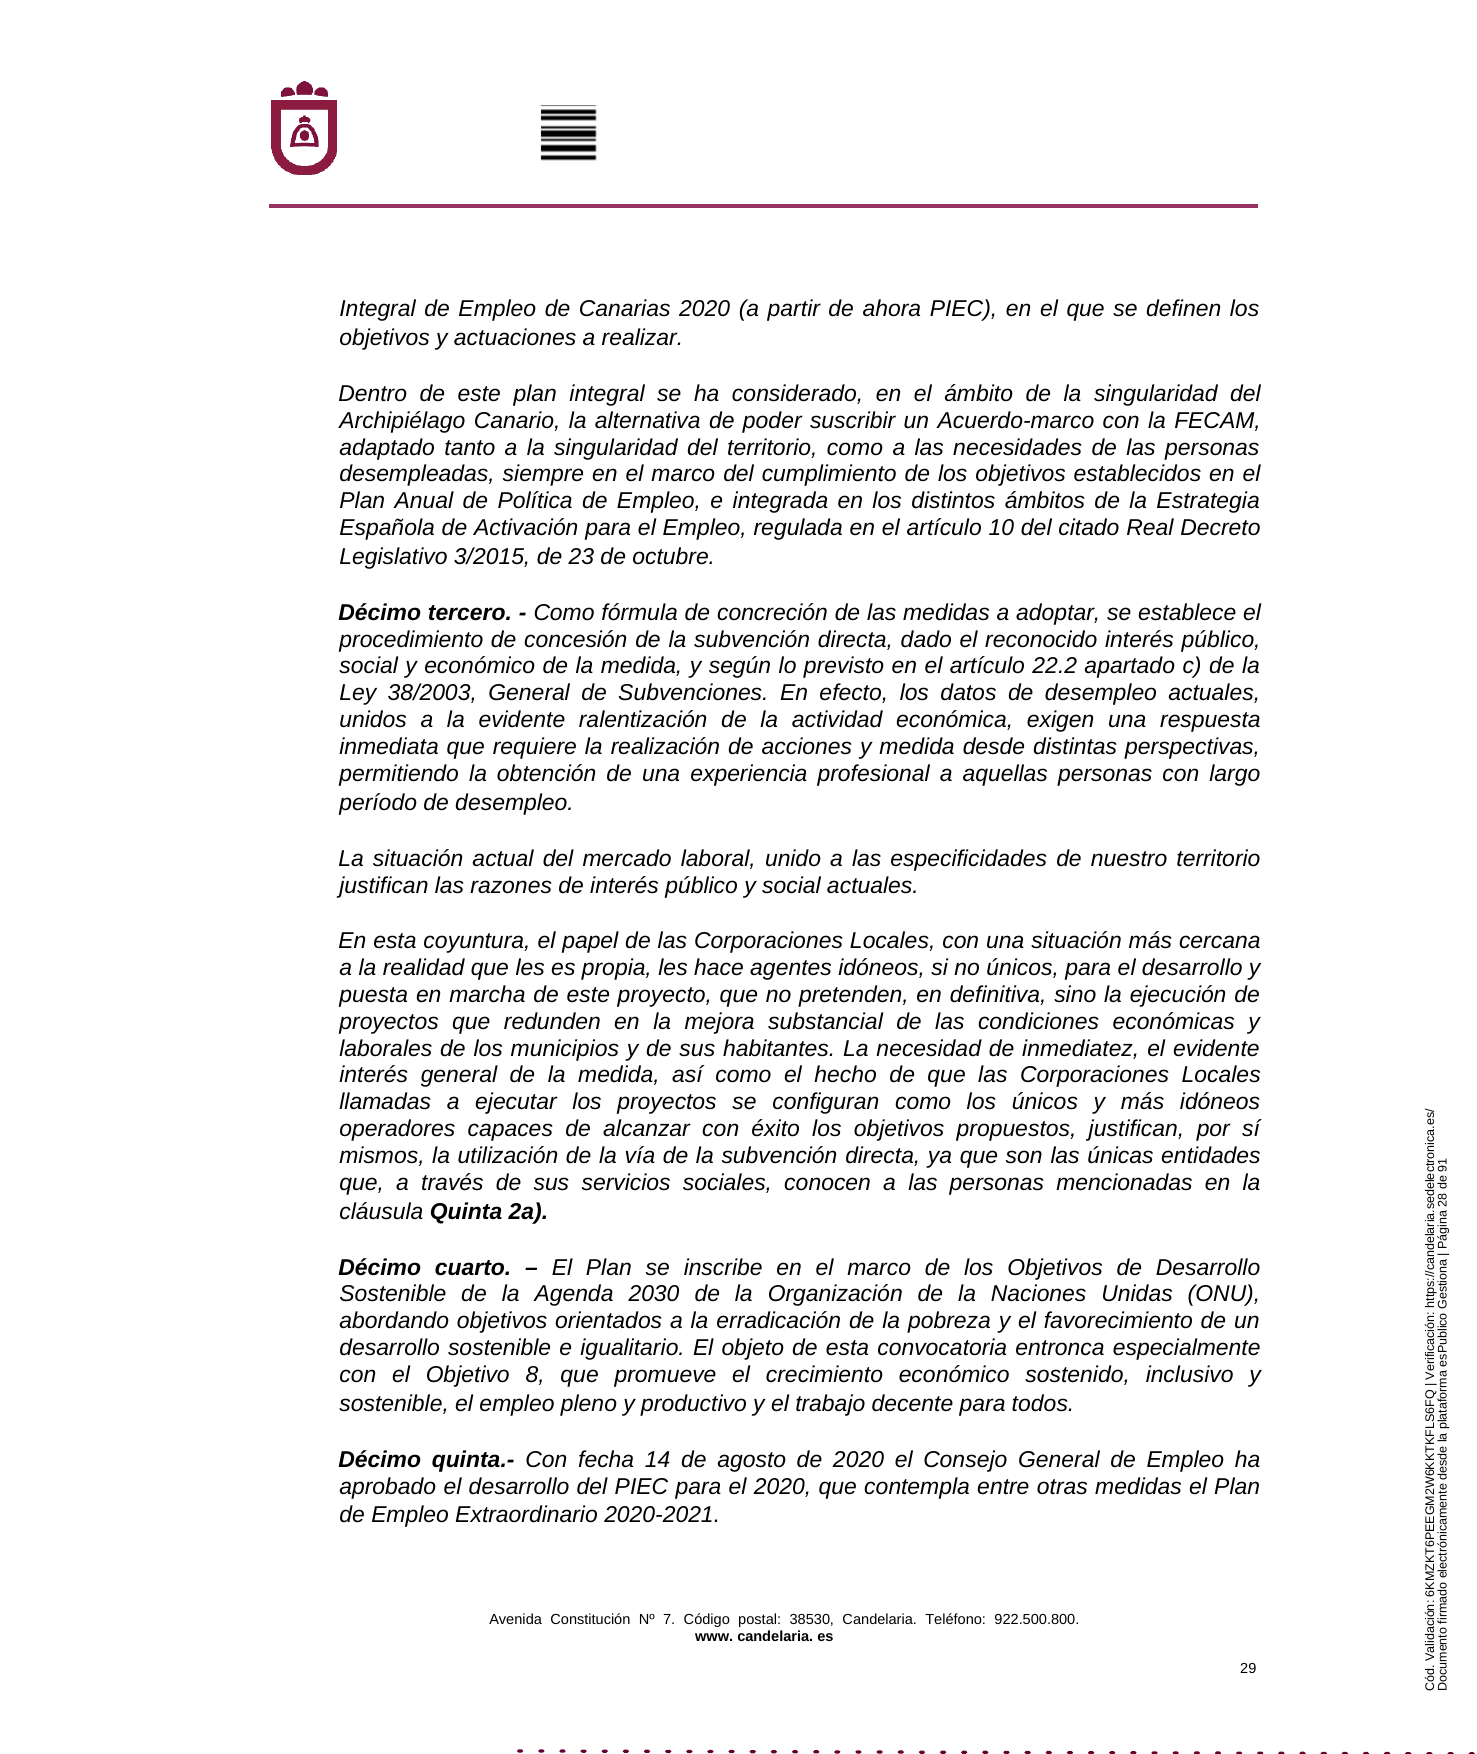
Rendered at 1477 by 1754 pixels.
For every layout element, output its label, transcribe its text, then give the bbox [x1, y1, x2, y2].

text Décimo tercero. - Como fórmula de concreción de las medidas a adoptar, se establece el procedimiento de concesión de la subvención directa, dado el reconocido interés público, social y económico de la medida, y según lo previsto en el artículo 22.2 apartado c) de la Ley 38/2003, General de Subvenciones. En efecto, los datos de desempleo actuales, unidos a la evidente ralentización de la actividad económica, exigen una respuesta inmediata que requiere la realización de acciones y medida desde distintas perspectivas, permitiendo la obtención de una experiencia profesional a aquellas personas con largo período de desempleo. [338, 599, 1263, 816]
text Integral de Empleo de Canarias 2020 (a partir de ahora PIEC), en el que se definen los objetivos y actuaciones a realizar. [338, 295, 1263, 351]
text Dentro de este plan integral se ha considerado, en el ámbito de la singularidad del Archipiélago Canario, la alternativa de poder suscribir un Acuerdo-marco con la FECAM, adaptado tanto a la singularidad del territorio, como a las necesidades de las personas desempleadas, siempre en el marco del cumplimiento de los objetivos establecidos en el Plan Anual de Política de Empleo, e integrada en los distintos ámbitos de la Estrategia Española de Activación para el Empleo, regulada en el artículo 10 del citado Real Decreto Legislativo 3/2015, de 23 de octubre. [338, 380, 1263, 570]
text En esta coyuntura, el papel de las Corporaciones Locales, con una situación más cercana a la realidad que les es propia, les hace agentes idóneos, si no únicos, para el desarrollo y puesta en marcha de este proyecto, que no pretenden, en definitiva, sino la ejecución de proyectos que redunden en la mejora substancial de las condiciones económicas y laborales de los municipios y de sus habitantes. La necesidad de inmediatez, el evidente interés general de la medida, así como el hecho de que las Corporaciones Locales llamadas a ejecutar los proyectos se configuran como los únicos y más idóneos operadores capaces de alcanzar con éxito los objetivos propuestos, justifican, por sí mismos, la utilización de la vía de la subvención directa, ya que son las únicas entidades que, a través de sus servicios sociales, conocen a las personas mencionadas en la cláusula Quinta 2a). [338, 927, 1263, 1224]
text Décimo quinta.- Con fecha 14 de agosto de 2020 el Consejo General de Empleo ha aprobado el desarrollo del PIEC para el 2020, que contempla entre otras medidas el Plan de Empleo Extraordinario 2020-2021. [338, 1446, 1263, 1528]
text Décimo cuarto. – El Plan se inscribe en el marco de los Objetivos de Desarrollo Sostenible de la Agenda 2030 de la Organización de la Naciones Unidas (ONU), abordando objetivos orientados a la erradicación de la pobreza y el favorecimiento de un desarrollo sostenible e igualitario. El objeto de esta convocatoria entronca especialmente con el Objetivo 8, que promueve el crecimiento económico sostenido, inclusivo y sostenible, el empleo pleno y productivo y el trabajo decente para todos. [338, 1253, 1263, 1417]
text La situación actual del mercado laboral, unido a las especificidades de nuestro territorio justifican las razones de interés público y social actuales. [338, 845, 1263, 898]
